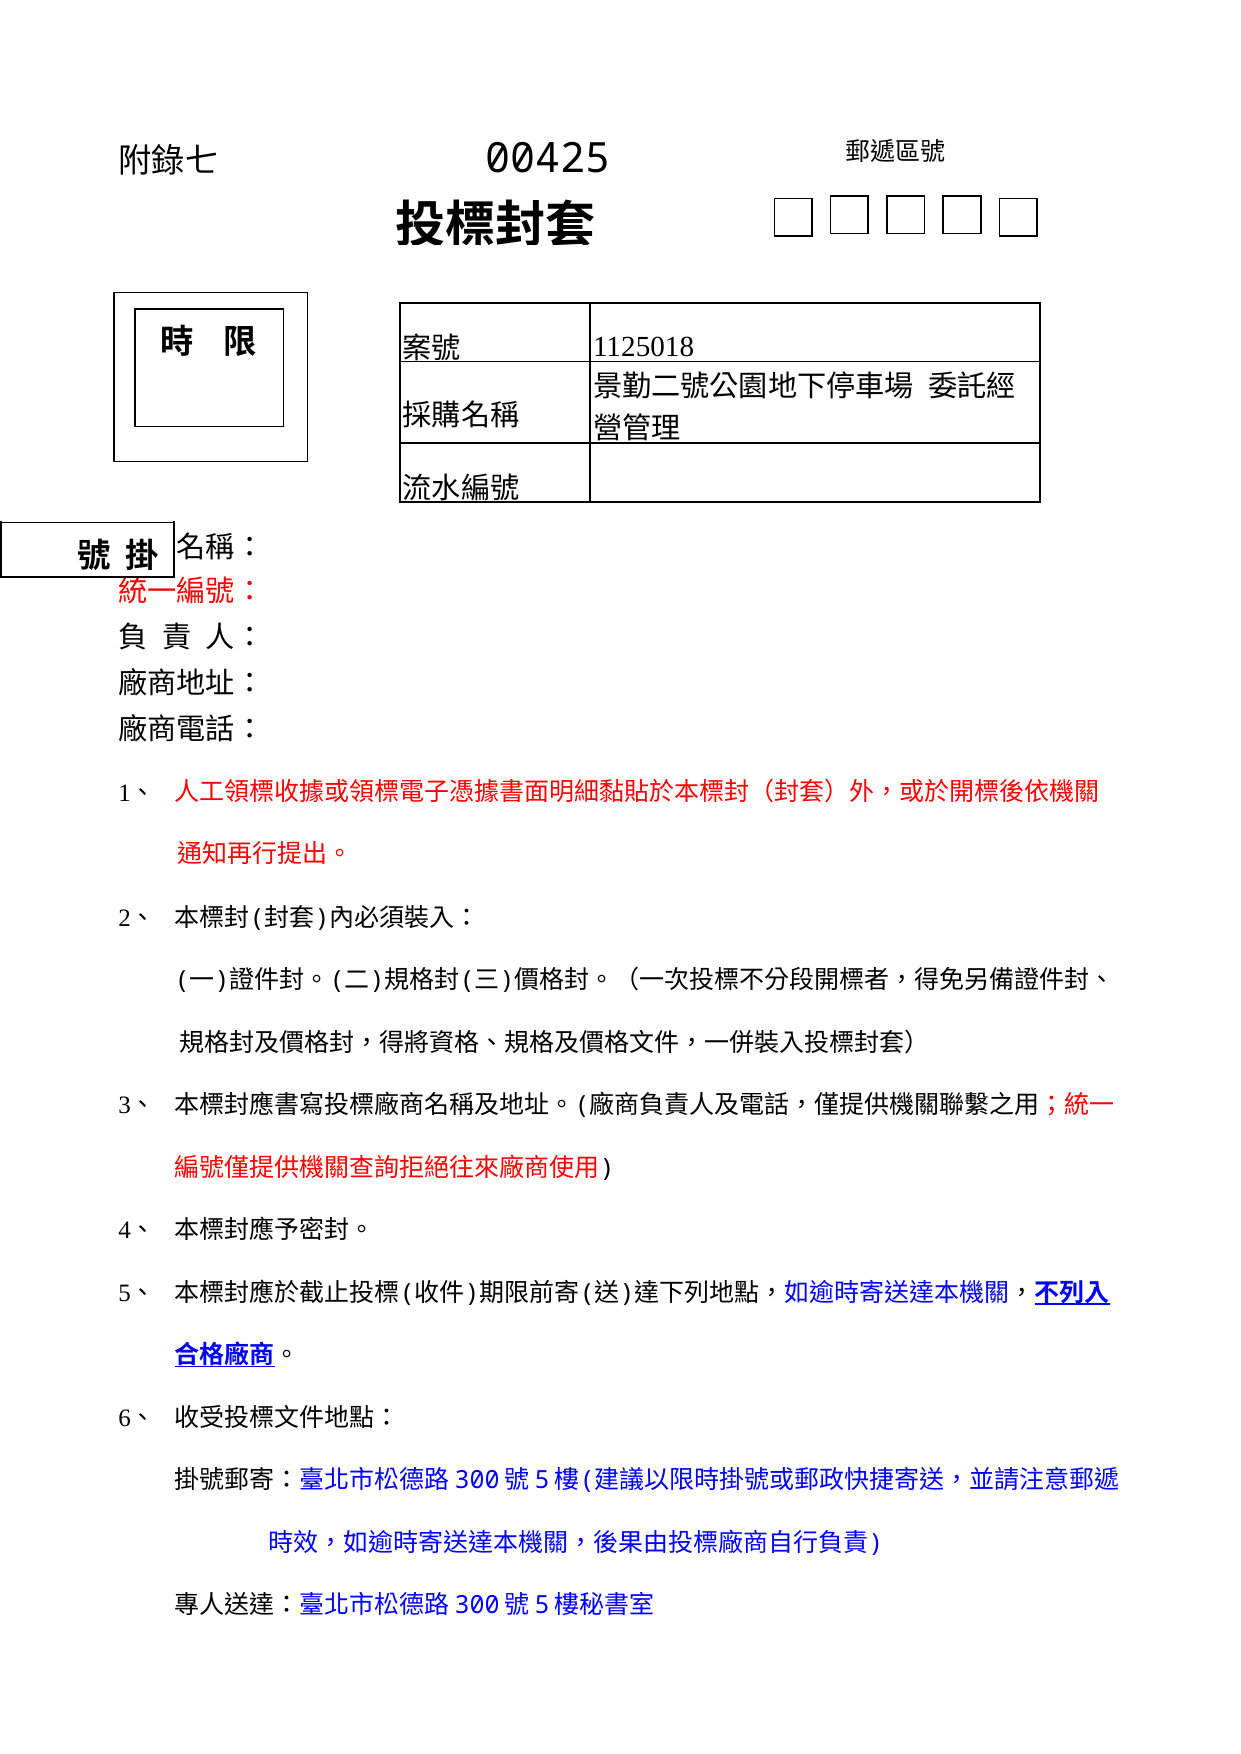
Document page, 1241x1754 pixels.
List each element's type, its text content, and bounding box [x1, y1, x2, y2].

list 本標封(封套)內必須裝入： [118, 873, 1122, 936]
text 投標封套 [396, 184, 684, 244]
text 廠商地址： [118, 657, 1122, 703]
text 廠商名稱： [2, 523, 173, 576]
table_header 案號 [136, 310, 283, 426]
table_cell 採購名稱 [401, 362, 589, 442]
list 人工領標收據或領標電子憑據書面明細黏貼於本標封（封套）外，或於開標後依機關通知再行提出。 [118, 748, 1122, 873]
list 收受投標文件地點： [118, 1373, 1122, 1436]
text 郵遞區號 [846, 141, 953, 166]
table_cell 景勤二號公園地下停車場 委託經營管理 [591, 362, 1039, 442]
text 統一編號： [118, 565, 1122, 611]
list 本標封應書寫投標廠商名稱及地址。(廠商負責人及電話，僅提供機關聯繫之用；統一編號僅提供機關查詢拒絕往來廠商使用) [118, 1061, 1122, 1186]
text (一)證件封。(二)規格封(三)價格封。（一次投標不分段開標者，得免另備證件封、規格封及價格封，得將資格、規格及價格文件，一併裝入投標封套） [174, 936, 1122, 1061]
text 負 責 人： [118, 611, 1122, 657]
text 廠商名稱： [2, 503, 1122, 565]
text 號 [69, 538, 118, 561]
text 掛號郵寄：臺北市松德路300號5樓(建議以限時掛號或郵政快捷寄送，並請注意郵遞時效，如逾時寄送達本機關，後果由投標廠商自行負責) [174, 1436, 1122, 1561]
text 廠商電話： [118, 703, 1122, 748]
text 附錄七 00425 [118, 114, 1122, 179]
list 本標封應予密封。 [118, 1186, 1122, 1248]
text 專人送達：臺北市松德路300號5樓秘書室 [174, 1561, 1122, 1623]
table_cell [591, 444, 1039, 501]
list 本標封應於截止投標(收件)期限前寄(送)達下列地點，如逾時寄送達本機關，不列入合格廠商。 [118, 1248, 1122, 1373]
table_header 1125018 [591, 304, 1039, 361]
table_header 案號 [401, 304, 589, 361]
text 掛 [118, 538, 166, 561]
table_cell 流水編號 [401, 444, 589, 501]
